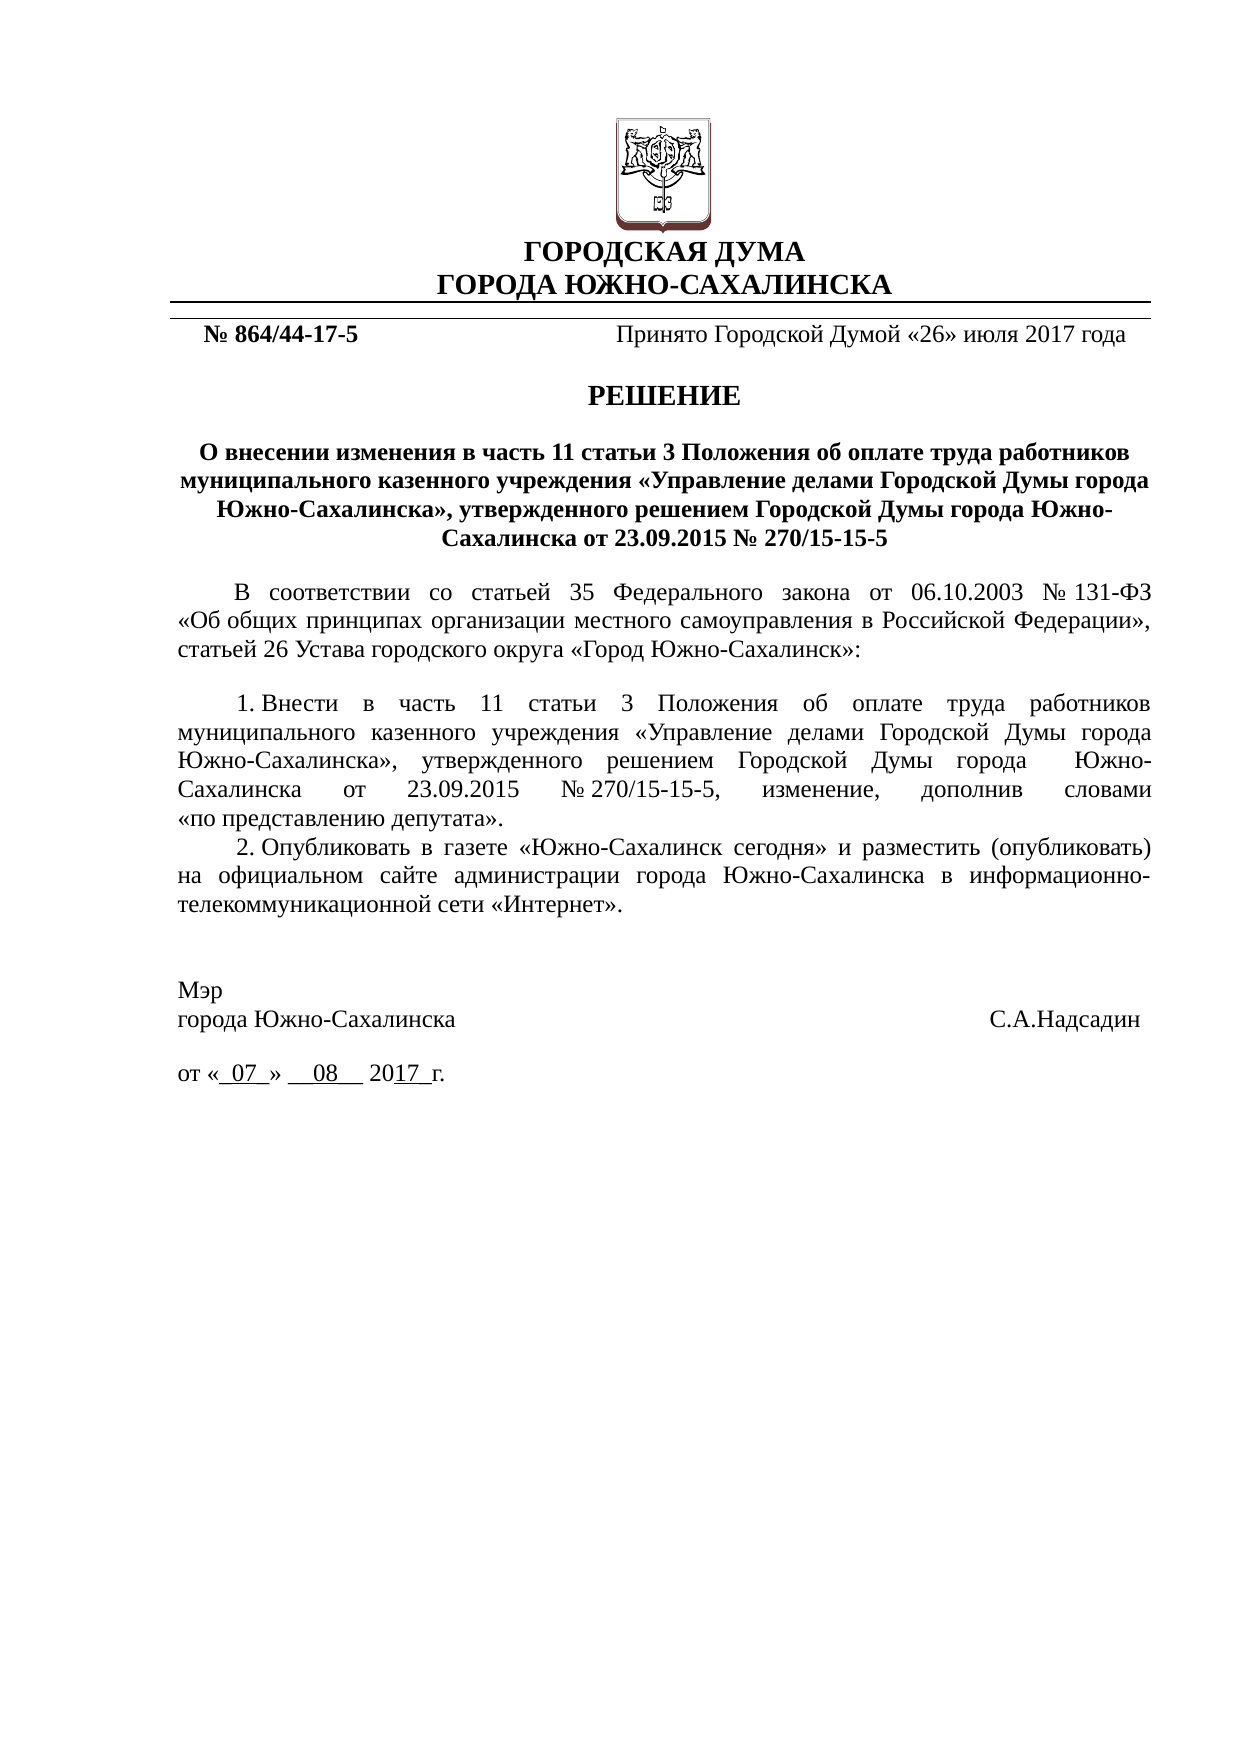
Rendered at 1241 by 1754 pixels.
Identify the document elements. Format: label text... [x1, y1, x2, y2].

text 1. Внести в часть 11 статьи 3 Положения об оплате труда работников муниципального казенного учреждения «Управление делами Городской Думы города Южно-Сахалинска», утвержденного решением Городской Думы города Южно-Сахалинска от 23.09.2015 № 270/15-15-5, изменение, дополнив словами «по представлению депутата». [177, 688, 1152, 832]
table_header [170, 303, 1151, 318]
text городА южно-сахалинскА [177, 267, 1152, 301]
text 2. Опубликовать в газете «Южно-Сахалинск сегодня» и разместить (опубликовать) на официальном сайте администрации города Южно-Сахалинска в информационно-телекоммуникационной сети «Интернет». [177, 832, 1152, 918]
text РЕШЕНИЕ [177, 378, 1152, 412]
text города Южно-Сахалинска С.А.Надсадин [177, 1004, 1152, 1033]
text В соответствии со статьей 35 Федерального закона от 06.10.2003 № 131-ФЗ «Об общих принципах организации местного самоуправления в Российской Федерации», статьей 26 Устава городского округа «Город Южно-Сахалинск»: [177, 577, 1152, 663]
text от «_07_» __08__ 2017_г. [177, 1058, 1152, 1087]
text О внесении изменения в часть 11 статьи 3 Положения об оплате труда работников муниципального казенного учреждения «Управление делами Городской Думы города Южно-Сахалинска», утвержденного решением Городской Думы города Южно-Сахалинска от 23.09.2015 № 270/15-15-5 [177, 437, 1152, 552]
text Мэр [177, 976, 1152, 1004]
text ГОРОДСКАЯ ДУМА [177, 234, 1152, 267]
text № 864/44-17-5 Принято Городской Думой «26» июля 2017 года [177, 319, 1152, 348]
